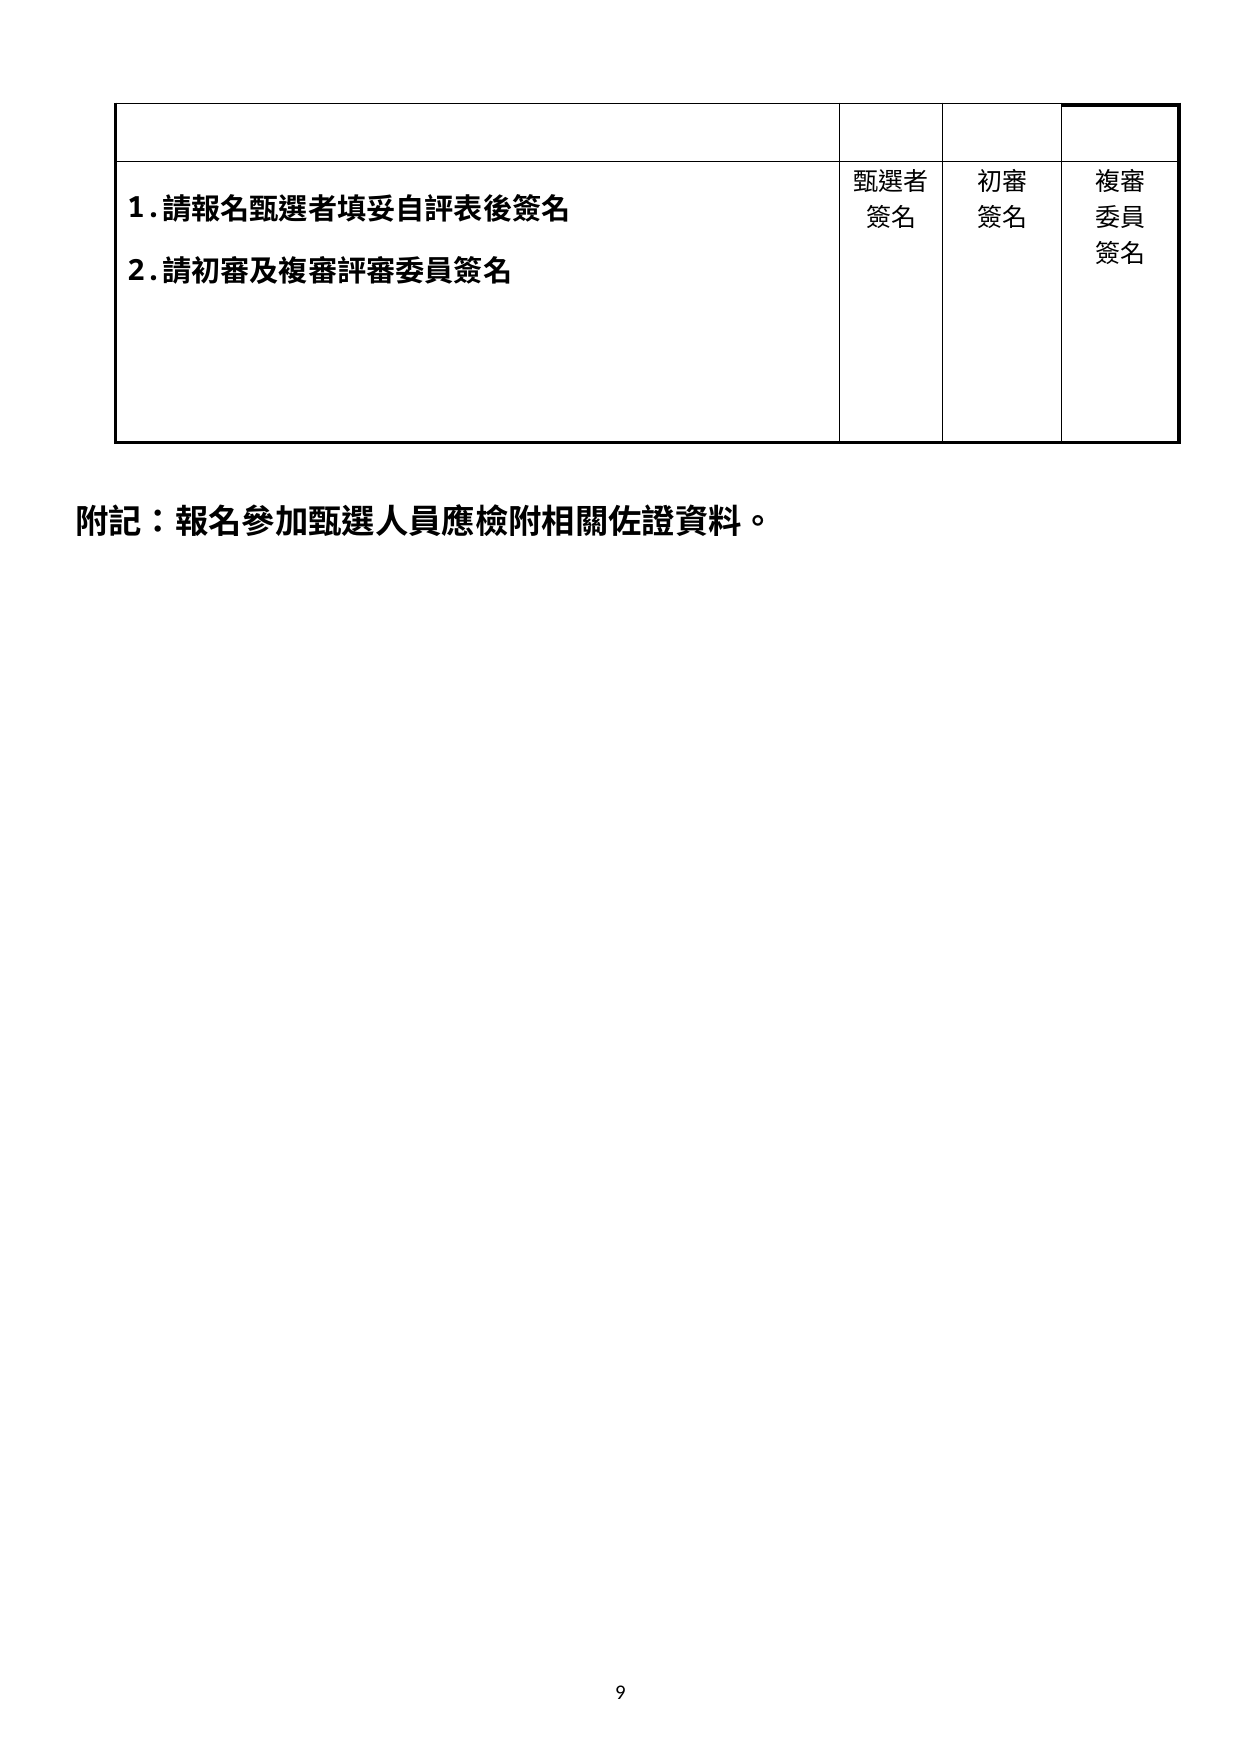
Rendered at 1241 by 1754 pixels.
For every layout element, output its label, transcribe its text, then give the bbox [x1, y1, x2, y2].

table_cell [840, 104, 942, 161]
table_cell 初審 簽名 [943, 162, 1061, 441]
table_cell 複審 委員 簽名 [1062, 162, 1177, 441]
table_cell 甄選者 簽名 [840, 162, 942, 441]
table_cell 合計 [117, 104, 839, 161]
table_cell [1062, 107, 1177, 161]
table_cell [943, 104, 1061, 161]
table_cell 1.請報名甄選者填妥自評表後簽名 2.請初審及複審評審委員簽名 [117, 162, 839, 441]
text 附記：報名參加甄選人員應檢附相關佐證資料。 [75, 477, 1165, 540]
